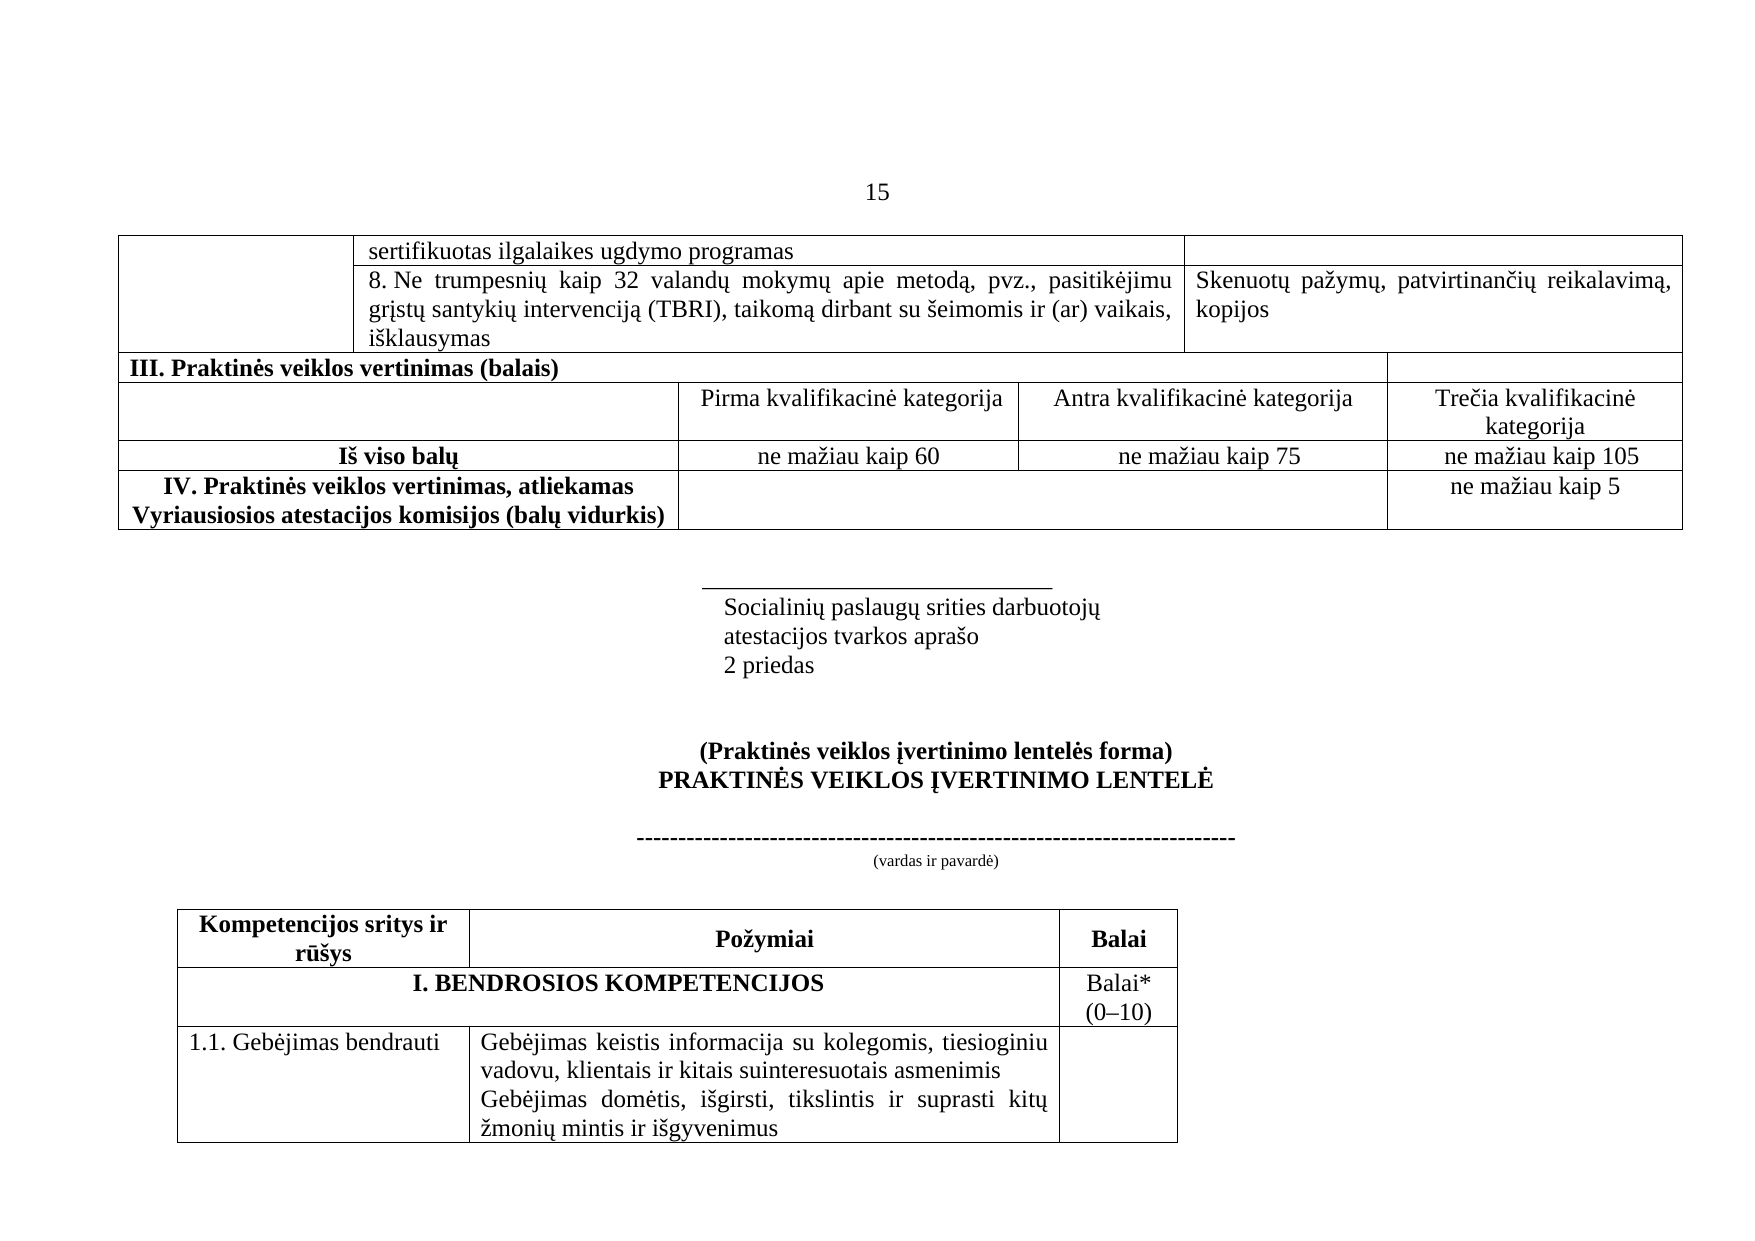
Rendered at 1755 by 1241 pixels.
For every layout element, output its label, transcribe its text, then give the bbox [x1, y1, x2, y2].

table_cell [1060, 1027, 1177, 1142]
table_cell I. BENDROSIOS KOMPETENCIJOS [178, 968, 1059, 1026]
table_cell ne mažiau kaip 105 [1388, 441, 1682, 470]
table_cell Antra kvalifikacinė kategorija [1019, 383, 1387, 440]
table_cell ne mažiau kaip 75 [1019, 441, 1387, 470]
table_cell Skenuotų pažymų, patvirtinančių reikalavimą, kopijos [1185, 266, 1682, 352]
table_cell 1.1. Gebėjimas bendrauti [178, 1027, 469, 1142]
table_cell Gebėjimas keistis informacija su kolegomis, tiesioginiu vadovu, klientais ir kitais suinteresuotais asmenimis Gebėjimas domėtis, išgirsti, tikslintis ir suprasti kitų žmonių mintis ir išgyvenimus [470, 1027, 1059, 1142]
table_cell Trečia kvalifikacinė kategorija [1388, 383, 1682, 440]
table_cell Pirma kvalifikacinė kategorija [679, 383, 1018, 440]
text PRAKTINĖS VEIKLOS ĮVERTINIMO LENTELĖ [177, 765, 1695, 793]
table_header Požymiai [470, 910, 1059, 967]
table_cell [1185, 236, 1682, 264]
table_cell Balai* (0–10) [1060, 968, 1177, 1026]
table_cell 8. Ne trumpesnių kaip 32 valandų mokymų apie metodą, pvz., pasitikėjimu grįstų santykių intervenciją (TBRI), taikomą dirbant su šeimomis ir (ar) vaikais, išklausymas [354, 266, 1184, 352]
table_cell III. Praktinės veiklos vertinimas (balais) [119, 353, 1387, 382]
table_cell [119, 383, 678, 440]
table_cell [1388, 353, 1682, 382]
table_header Balai [1060, 910, 1177, 967]
text ____________________________ [118, 563, 1636, 592]
text Socialinių paslaugų srities darbuotojų [723, 592, 1695, 621]
table_cell [679, 471, 1387, 528]
text ------------------------------------------------------------------------ [177, 822, 1695, 851]
text (Praktinės veiklos įvertinimo lentelės forma) [177, 736, 1695, 765]
table_cell ne mažiau kaip 60 [679, 441, 1018, 470]
table_cell IV. Praktinės veiklos vertinimas, atliekamas Vyriausiosios atestacijos komisijos (balų vidurkis) [119, 471, 678, 528]
text (vardas ir pavardė) [177, 851, 1695, 880]
text atestacijos tvarkos aprašo [723, 621, 1695, 650]
table_cell sertifikuotas ilgalaikes ugdymo programas [354, 236, 1184, 264]
table_cell [119, 236, 353, 352]
text 2 priedas [723, 650, 1695, 678]
table_header Kompetencijos sritys ir rūšys [178, 910, 469, 967]
table_cell ne mažiau kaip 5 [1388, 471, 1682, 528]
table_cell Iš viso balų [119, 441, 678, 470]
